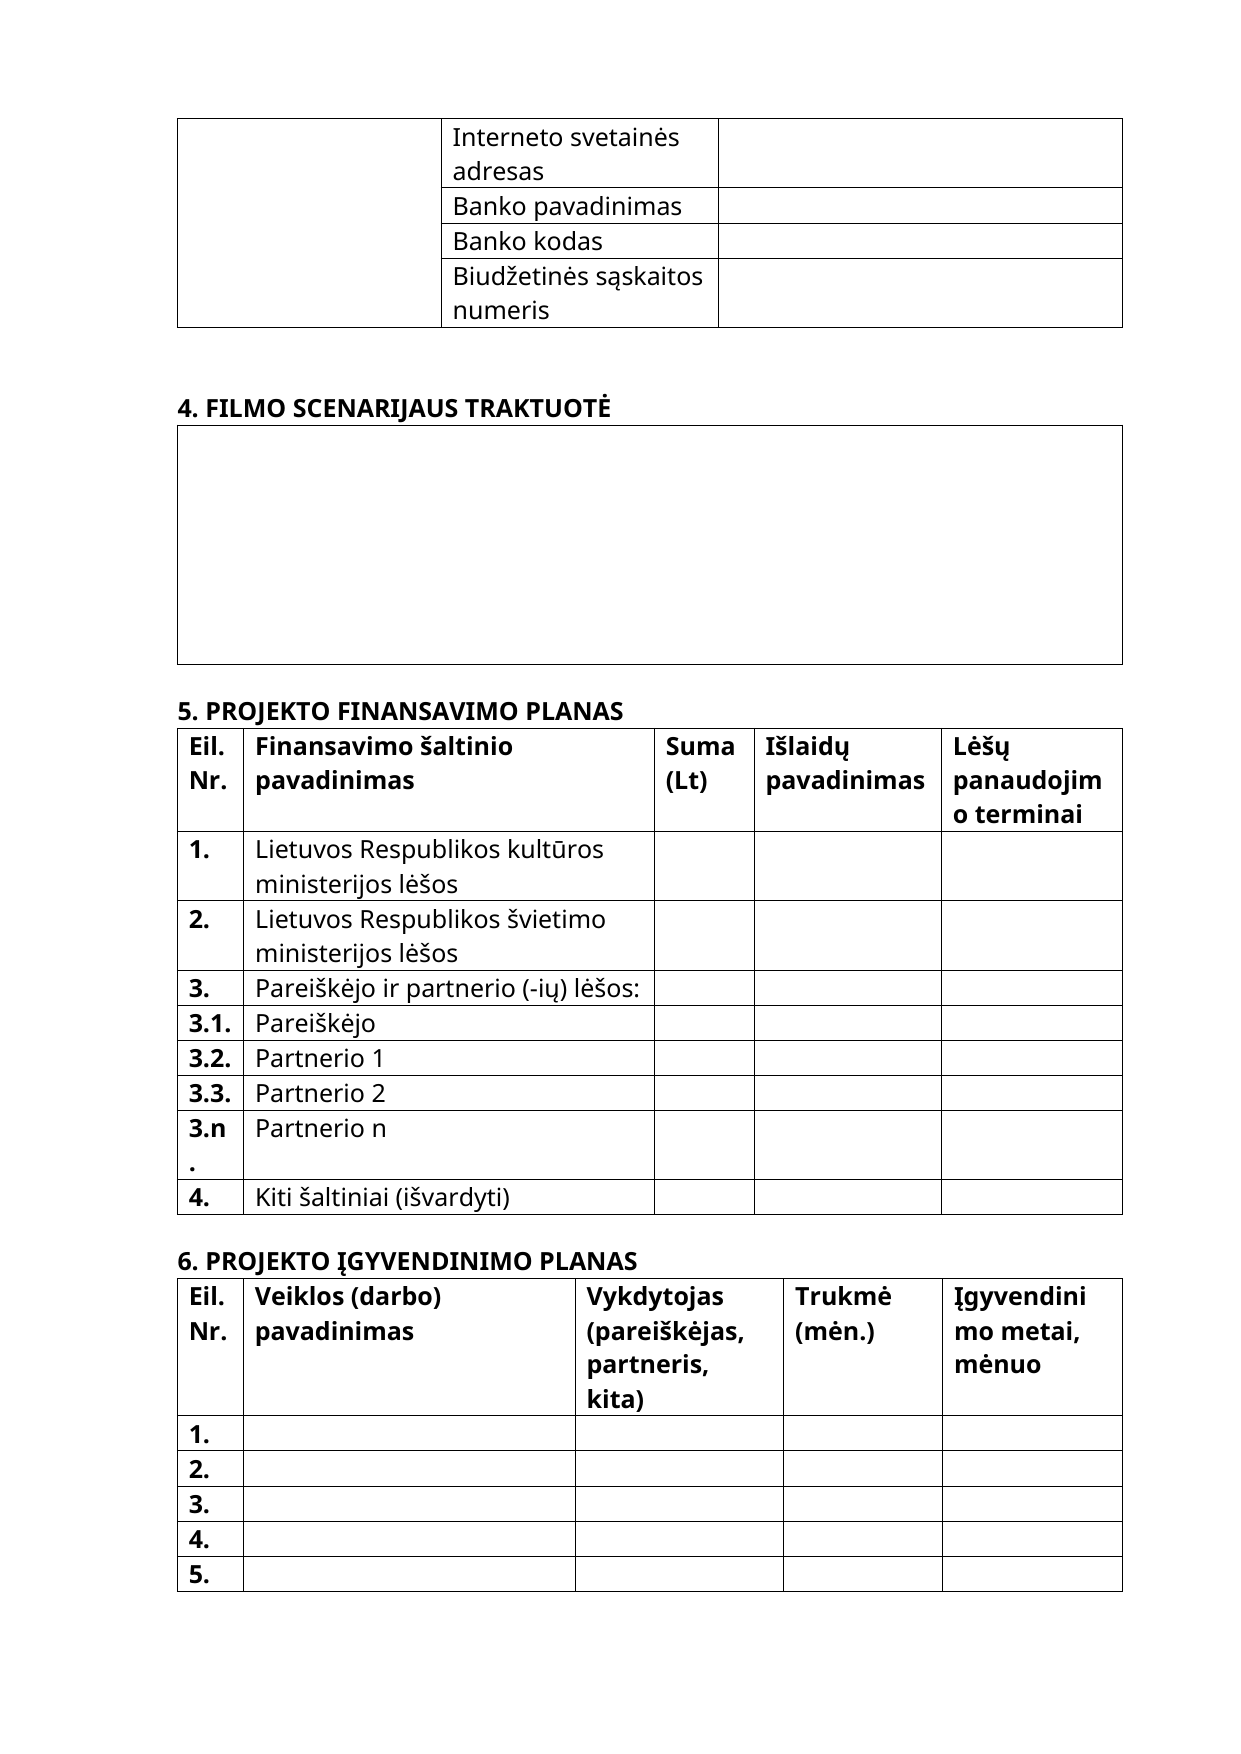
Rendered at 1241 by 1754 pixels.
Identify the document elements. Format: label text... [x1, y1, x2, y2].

table_cell 1. [178, 1416, 243, 1450]
table_cell Partnerio 2 [244, 1076, 654, 1110]
table_cell Partnerio 1 [244, 1041, 654, 1075]
table_cell [576, 1522, 783, 1556]
table_cell Kiti šaltiniai (išvardyti) [244, 1180, 654, 1214]
table_cell 4. [178, 1522, 243, 1556]
table_cell [655, 1006, 754, 1040]
table_cell [942, 901, 1122, 969]
table_cell [755, 1180, 941, 1214]
table_header Lėšų panaudojimo terminai [942, 729, 1122, 831]
table_cell 2. [178, 1451, 243, 1486]
table_cell [755, 1111, 941, 1179]
table_header Veiklos (darbo) pavadinimas [244, 1279, 575, 1415]
table_cell [943, 1557, 1122, 1591]
table_cell [942, 1180, 1122, 1214]
table_cell [942, 1041, 1122, 1075]
table_cell [244, 1487, 575, 1521]
table_cell [719, 119, 1122, 187]
table_header Finansavimo šaltinio pavadinimas [244, 729, 654, 831]
table_cell Interneto svetainės adresas [442, 119, 718, 187]
table_cell [244, 1522, 575, 1556]
table_cell [942, 1111, 1122, 1179]
table_cell Lietuvos Respublikos kultūros ministerijos lėšos [244, 832, 654, 900]
table_cell 3. [178, 1487, 243, 1521]
table_cell Pareiškėjo [244, 1006, 654, 1040]
table_cell [655, 971, 754, 1004]
table_header [178, 426, 1122, 664]
table_cell [655, 832, 754, 900]
text 6. PROJEKTO ĮGYVENDINIMO PLANAS [177, 1244, 1122, 1278]
table_cell [655, 901, 754, 969]
table_cell [719, 224, 1122, 257]
table_cell [942, 1006, 1122, 1040]
table_cell [942, 832, 1122, 900]
table_cell [244, 1557, 575, 1591]
table_cell 3.2. [178, 1041, 243, 1075]
table_cell [719, 188, 1122, 222]
table_cell [655, 1076, 754, 1110]
table_cell [755, 832, 941, 900]
table_header Eil. Nr. [178, 729, 243, 831]
table_cell [576, 1487, 783, 1521]
table_cell [244, 1416, 575, 1450]
table_cell [576, 1451, 783, 1486]
table_cell Banko pavadinimas [442, 188, 718, 222]
table_cell [943, 1416, 1122, 1450]
table_cell 4. [178, 1180, 243, 1214]
text 4. FILMO SCENARIJAUS TRAKTUOTĖ [177, 391, 1122, 424]
table_cell [942, 1076, 1122, 1110]
table_cell Partnerio n [244, 1111, 654, 1179]
table_cell [784, 1487, 942, 1521]
table_cell 1. [178, 832, 243, 900]
table_header Eil. Nr. [178, 1279, 243, 1415]
text 5. PROJEKTO FINANSAVIMO PLANAS [177, 694, 1122, 728]
table_cell [178, 119, 441, 327]
table_cell 5. [178, 1557, 243, 1591]
table_cell Lietuvos Respublikos švietimo ministerijos lėšos [244, 901, 654, 969]
table_cell [719, 259, 1122, 327]
table_cell [655, 1041, 754, 1075]
table_cell [755, 971, 941, 1004]
table_cell 2. [178, 901, 243, 969]
table_cell Biudžetinės sąskaitos numeris [442, 259, 718, 327]
table_header Išlaidų pavadinimas [755, 729, 941, 831]
table_cell [576, 1416, 783, 1450]
table_header Trukmė (mėn.) [784, 1279, 942, 1415]
table_cell [943, 1522, 1122, 1556]
table_cell [943, 1451, 1122, 1486]
table_cell [655, 1180, 754, 1214]
table_cell [755, 1041, 941, 1075]
table_cell [784, 1557, 942, 1591]
table_cell [755, 901, 941, 969]
table_cell [755, 1076, 941, 1110]
table_cell [943, 1487, 1122, 1521]
table_cell [942, 971, 1122, 1004]
table_cell [244, 1451, 575, 1486]
table_header Įgyvendinimo metai, mėnuo [943, 1279, 1122, 1415]
table_cell 3.1. [178, 1006, 243, 1040]
table_cell 3.3. [178, 1076, 243, 1110]
table_cell Pareiškėjo ir partnerio (-ių) lėšos: [244, 971, 654, 1004]
table_cell 3.n. [178, 1111, 243, 1179]
table_cell [784, 1522, 942, 1556]
table_cell [655, 1111, 754, 1179]
table_cell Banko kodas [442, 224, 718, 257]
table_cell [784, 1451, 942, 1486]
table_cell 3. [178, 971, 243, 1004]
table_header Vykdytojas (pareiškėjas, partneris, kita) [576, 1279, 783, 1415]
table_cell [784, 1416, 942, 1450]
table_cell [576, 1557, 783, 1591]
table_cell [755, 1006, 941, 1040]
table_header Suma (Lt) [655, 729, 754, 831]
